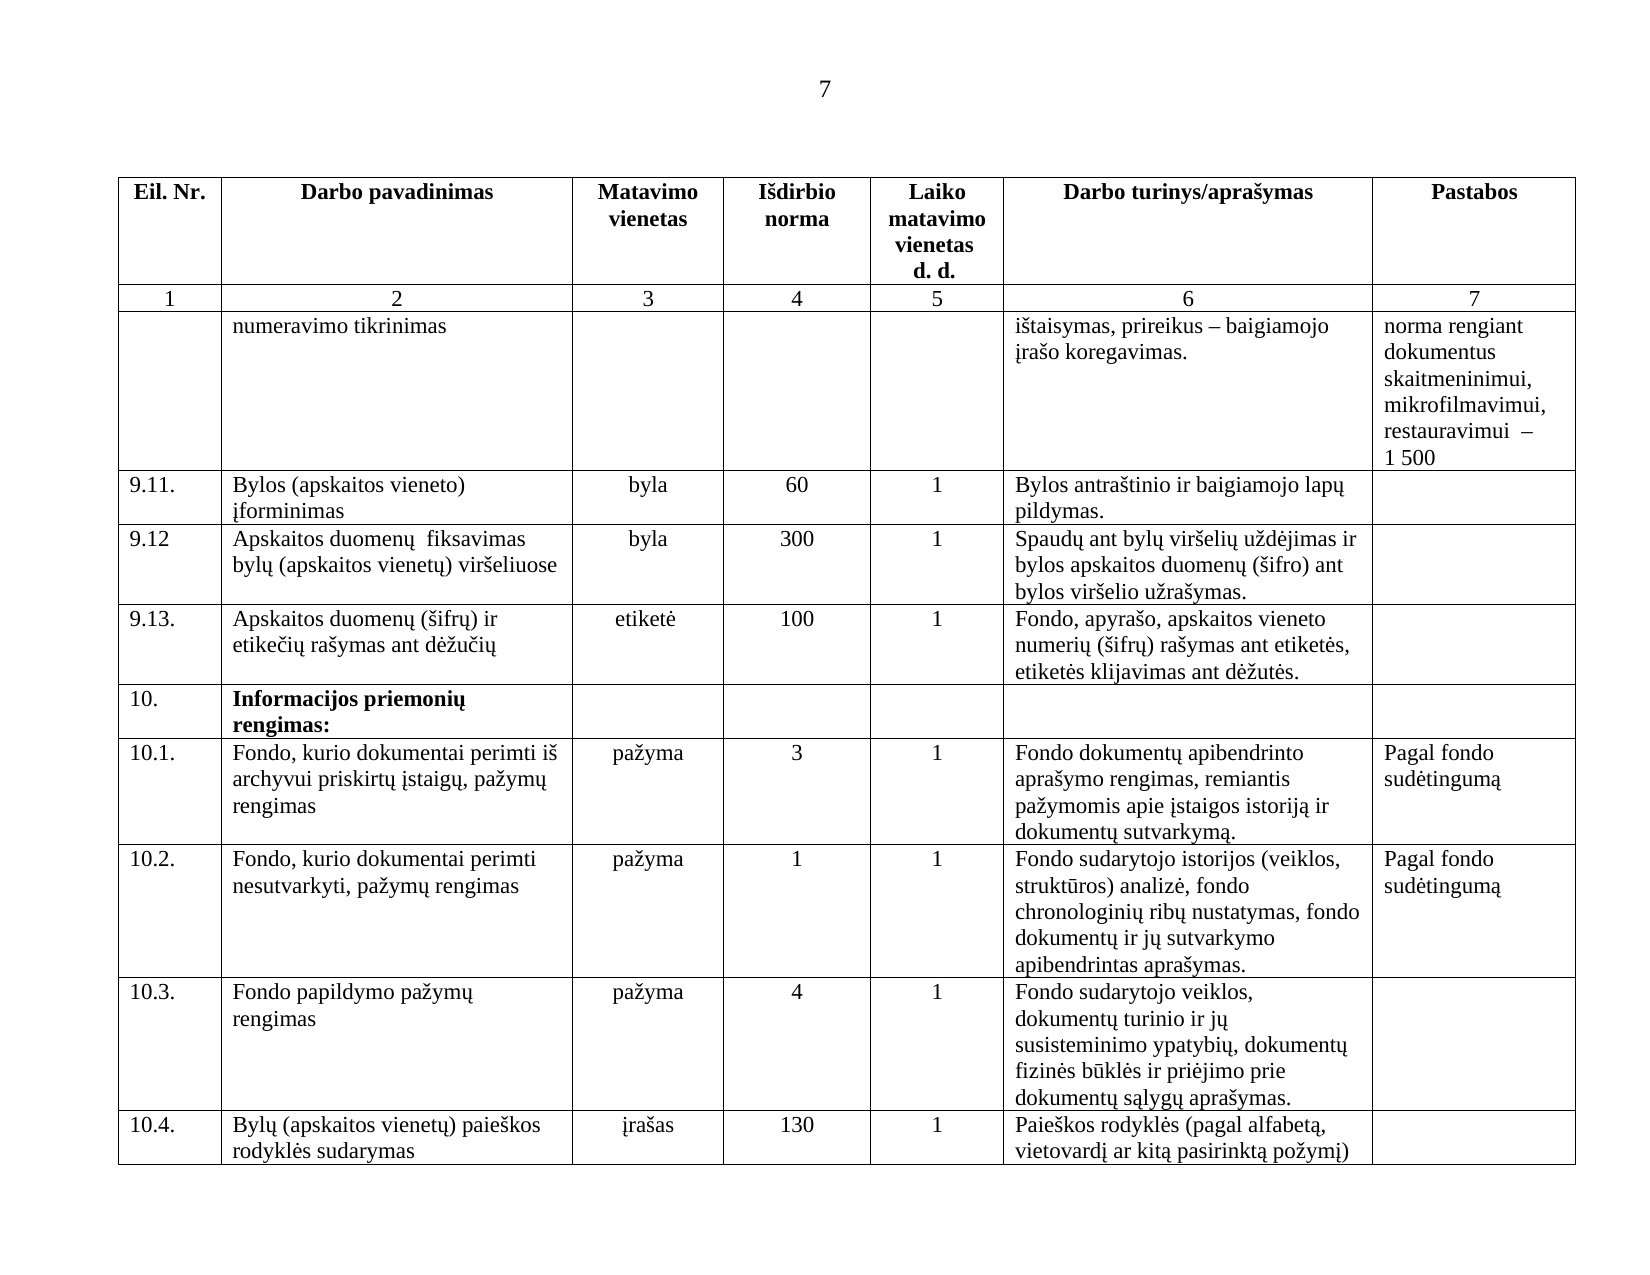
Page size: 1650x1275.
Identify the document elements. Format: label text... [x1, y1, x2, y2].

table_cell 1 [871, 605, 1003, 684]
table_cell 300 [724, 525, 870, 604]
table_cell etiketė [573, 605, 723, 684]
table_cell 1 [724, 845, 870, 977]
table_header Matavimo vienetas [573, 178, 723, 284]
table_cell 7 [1373, 285, 1575, 311]
table_cell 1 [871, 525, 1003, 604]
table_cell 5 [871, 285, 1003, 311]
table_cell ištaisymas, prireikus – baigiamojo įrašo koregavimas. [1004, 312, 1372, 470]
table_cell [1373, 471, 1575, 524]
table_cell [573, 685, 723, 738]
table_header Išdirbio norma [724, 178, 870, 284]
table_cell 2 [222, 285, 572, 311]
table_cell 10. [119, 685, 221, 738]
table_cell Fondo sudarytojo veiklos, dokumentų turinio ir jų susisteminimo ypatybių, dokumentų fizinės būklės ir priėjimo prie dokumentų sąlygų aprašymas. [1004, 978, 1372, 1110]
table_header Pastabos [1373, 178, 1575, 284]
table_cell pažyma [573, 978, 723, 1110]
table_cell 1 [871, 739, 1003, 844]
table_cell 9.13. [119, 605, 221, 684]
table_cell byla [573, 471, 723, 524]
table_cell Fondo, kurio dokumentai perimti iš archyvui priskirtų įstaigų, pažymų rengimas [222, 739, 572, 844]
table_cell 10.2. [119, 845, 221, 977]
table_cell 1 [871, 1111, 1003, 1164]
table_cell Pagal fondo sudėtingumą [1373, 845, 1575, 977]
table_cell Paieškos rodyklės (pagal alfabetą, vietovardį ar kitą pasirinktą požymį) [1004, 1111, 1372, 1164]
table_header Darbo pavadinimas [222, 178, 572, 284]
table_header Laiko matavimo vienetas d. d. [871, 178, 1003, 284]
table_cell [1004, 685, 1372, 738]
table_cell Bylos (apskaitos vieneto) įforminimas [222, 471, 572, 524]
table_header Eil. Nr. [119, 178, 221, 284]
table_cell [1373, 525, 1575, 604]
table_cell [724, 685, 870, 738]
table_cell 4 [724, 978, 870, 1110]
table_cell [119, 312, 221, 470]
table_cell Informacijos priemonių rengimas: [222, 685, 572, 738]
table_cell 4 [724, 285, 870, 311]
table_cell Bylos antraštinio ir baigiamojo lapų pildymas. [1004, 471, 1372, 524]
table_cell [1373, 1111, 1575, 1164]
table_cell 1 [119, 285, 221, 311]
table_cell pažyma [573, 845, 723, 977]
table_cell [871, 685, 1003, 738]
table_cell 10.4. [119, 1111, 221, 1164]
table_cell Apskaitos duomenų (šifrų) ir etikečių rašymas ant dėžučių [222, 605, 572, 684]
table_cell 6 [1004, 285, 1372, 311]
table_cell [724, 312, 870, 470]
table_cell Apskaitos duomenų fiksavimas bylų (apskaitos vienetų) viršeliuose [222, 525, 572, 604]
table_cell 9.12 [119, 525, 221, 604]
table_cell įrašas [573, 1111, 723, 1164]
table_cell 130 [724, 1111, 870, 1164]
table_cell [1373, 685, 1575, 738]
table_header Darbo turinys/aprašymas [1004, 178, 1372, 284]
table_cell 100 [724, 605, 870, 684]
table_cell Fondo papildymo pažymų rengimas [222, 978, 572, 1110]
table_cell Spaudų ant bylų viršelių uždėjimas ir bylos apskaitos duomenų (šifro) ant bylos viršelio užrašymas. [1004, 525, 1372, 604]
table_cell 3 [724, 739, 870, 844]
table_cell Pagal fondo sudėtingumą [1373, 739, 1575, 844]
table_cell [1373, 978, 1575, 1110]
table_cell 1 [871, 978, 1003, 1110]
table_cell Fondo dokumentų apibendrinto aprašymo rengimas, remiantis pažymomis apie įstaigos istoriją ir dokumentų sutvarkymą. [1004, 739, 1372, 844]
table_cell Fondo, kurio dokumentai perimti nesutvarkyti, pažymų rengimas [222, 845, 572, 977]
table_cell 9.11. [119, 471, 221, 524]
table_cell 60 [724, 471, 870, 524]
table_cell 1 [871, 471, 1003, 524]
table_cell norma rengiant dokumentus skaitmeninimui, mikrofilmavimui, restauravimui – 1 500 [1373, 312, 1575, 470]
table_cell numeravimo tikrinimas [222, 312, 572, 470]
table_cell byla [573, 525, 723, 604]
table_cell Fondo, apyrašo, apskaitos vieneto numerių (šifrų) rašymas ant etiketės, etiketės klijavimas ant dėžutės. [1004, 605, 1372, 684]
table_cell [871, 312, 1003, 470]
table_cell pažyma [573, 739, 723, 844]
table_cell [1373, 605, 1575, 684]
table_cell 1 [871, 845, 1003, 977]
table_cell 10.3. [119, 978, 221, 1110]
table_cell Bylų (apskaitos vienetų) paieškos rodyklės sudarymas [222, 1111, 572, 1164]
table_cell 10.1. [119, 739, 221, 844]
table_cell 3 [573, 285, 723, 311]
table_cell [573, 312, 723, 470]
table_cell Fondo sudarytojo istorijos (veiklos, struktūros) analizė, fondo chronologinių ribų nustatymas, fondo dokumentų ir jų sutvarkymo apibendrintas aprašymas. [1004, 845, 1372, 977]
